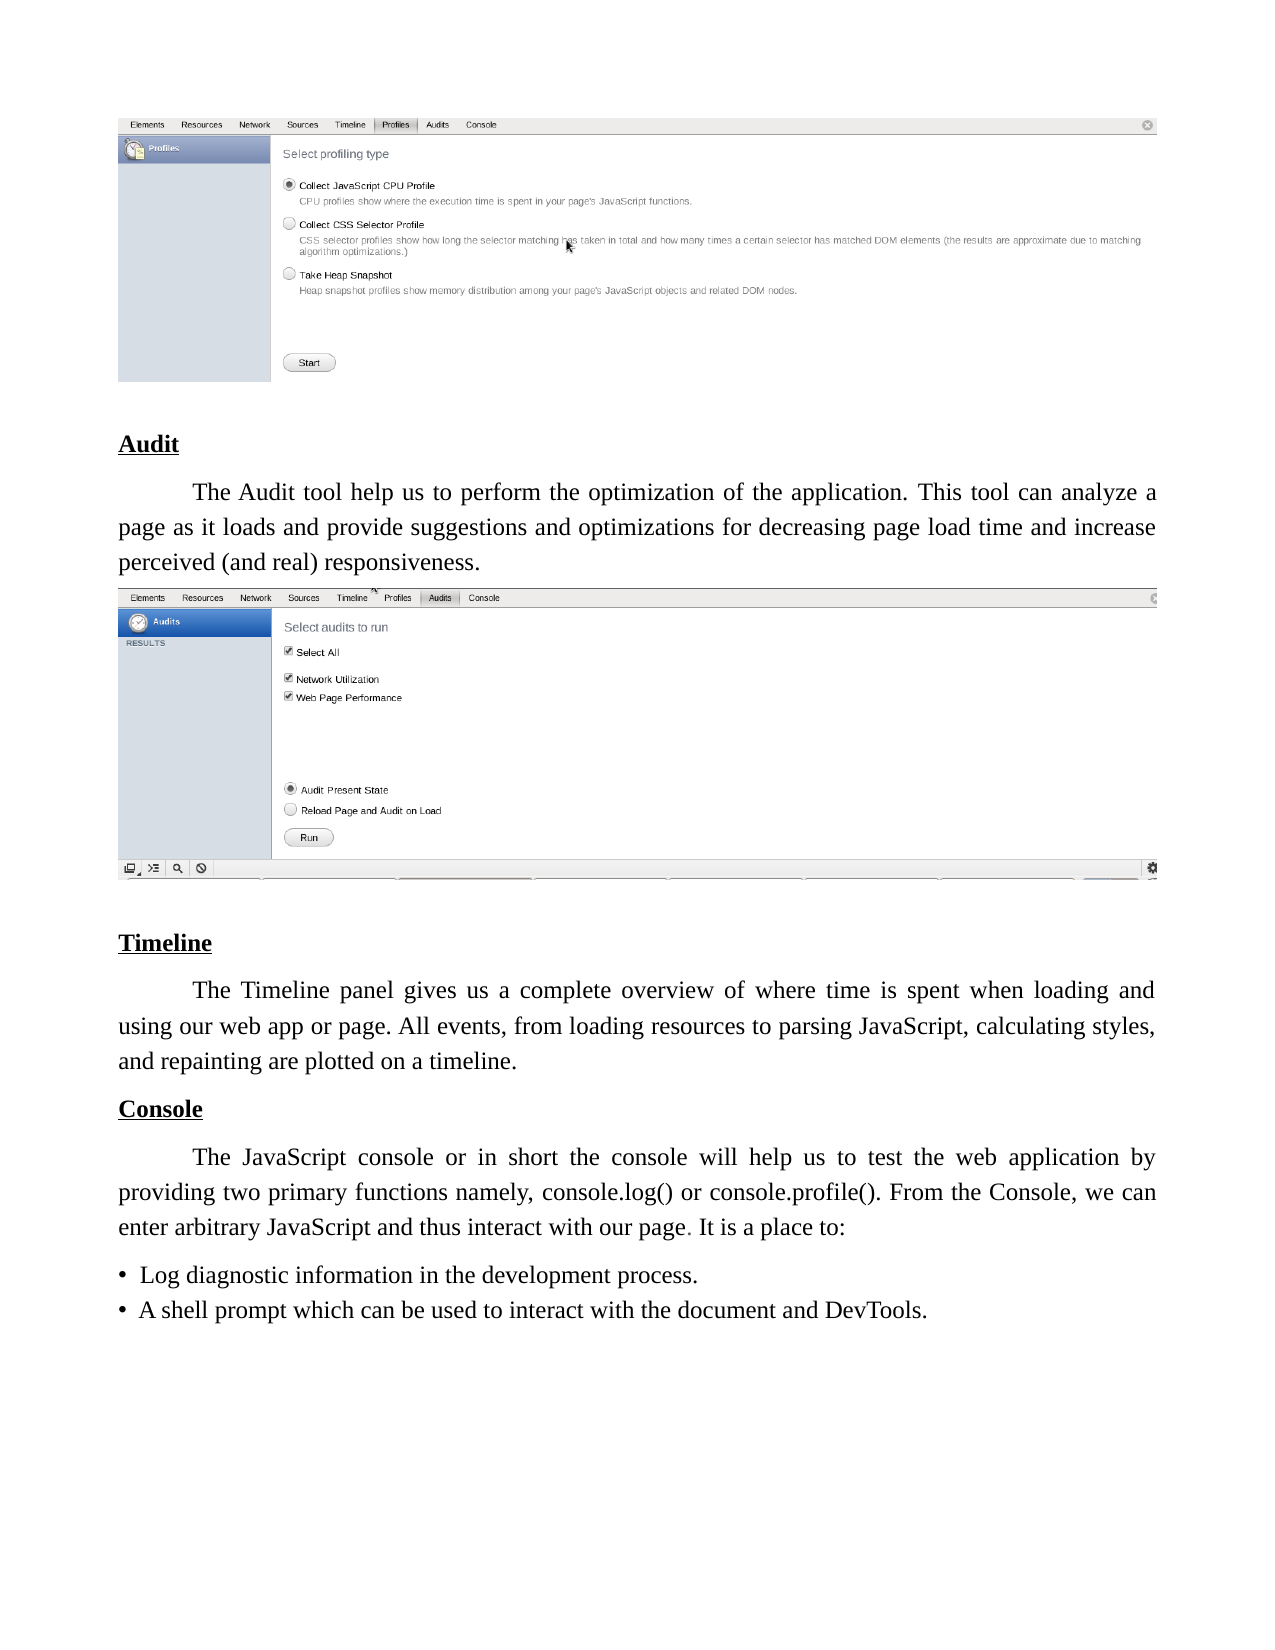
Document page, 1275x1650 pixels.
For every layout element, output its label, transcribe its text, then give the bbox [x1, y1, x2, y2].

picture [118, 588, 1157, 880]
list Log diagnostic information in the development process. [118, 1254, 1157, 1289]
picture [118, 118, 1157, 382]
text The JavaScript console or in short the console will help us to test the web application by providing two primary functions namely, console.log() or console.profile(). From the Console, we can enter arbitrary JavaScript and thus interact with our page. It is a place to: [118, 1135, 1157, 1241]
text Console [118, 1087, 1157, 1123]
text The Audit tool help us to perform the optimization of the application. This tool can analyze a page as it loads and provide suggestions and optimizations for decreasing page load time and increase perceived (and real) responsiveness. [118, 470, 1157, 576]
text The Timeline panel gives us a complete overview of where time is spent when loading and using our web app or page. All events, from loading resources to parsing JavaScript, calculating styles, and repainting are plotted on a timeline. [118, 969, 1157, 1075]
text Timeline [118, 921, 1157, 956]
text Audit [118, 422, 1157, 458]
list A shell prompt which can be used to interact with the document and DevTools. [118, 1289, 1157, 1324]
